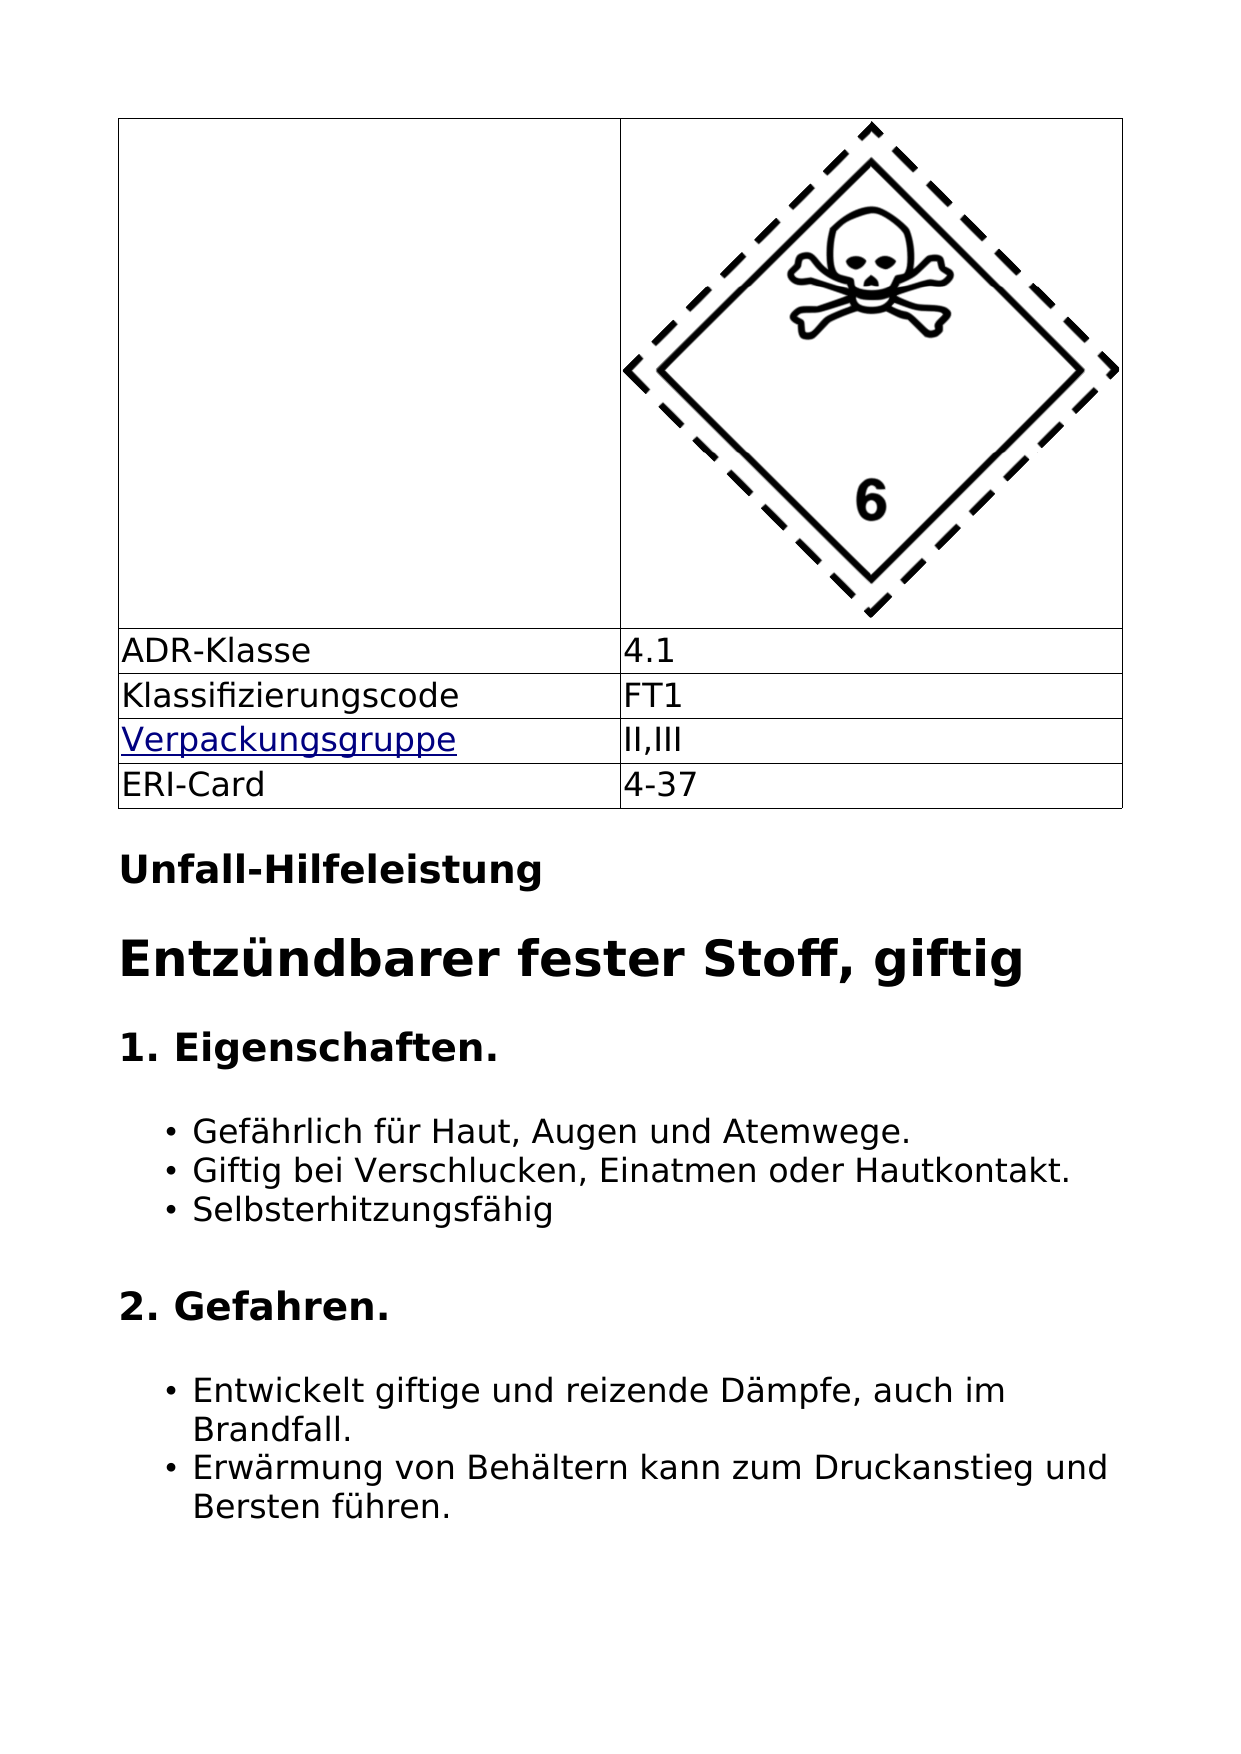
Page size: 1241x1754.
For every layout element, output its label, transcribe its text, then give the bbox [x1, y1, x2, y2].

subtitle Entzündbarer fester Stoff, giftig [118, 930, 1122, 988]
list Erwärmung von Behältern kann zum Druckanstieg und Bersten führen. [177, 1449, 1122, 1527]
list Giftig bei Verschlucken, Einatmen oder Hautkontakt. [177, 1152, 1122, 1191]
list Entwickelt giftige und reizende Dämpfe, auch im Brandfall. [177, 1371, 1122, 1449]
table_cell Klassifizierungscode [119, 674, 620, 718]
table_cell ADR-Klasse [119, 629, 620, 673]
picture [622, 121, 1120, 618]
table_cell [119, 119, 620, 628]
list Selbsterhitzungsfähig [177, 1191, 1122, 1229]
table_cell II,III [621, 719, 1122, 763]
table_cell 4-37 [621, 764, 1122, 807]
subtitle Unfall-Hilfeleistung [118, 847, 1122, 892]
table_cell Verpackungsgruppe [119, 719, 620, 763]
table_cell 4.1 [621, 629, 1122, 673]
table_cell [621, 119, 1122, 628]
subtitle 1. Eigenschaften. [118, 1026, 1122, 1071]
table_cell ERI-Card [119, 764, 620, 807]
list Gefährlich für Haut, Augen und Atemwege. [177, 1113, 1122, 1152]
subtitle 2. Gefahren. [118, 1284, 1122, 1329]
table_cell FT1 [621, 674, 1122, 718]
